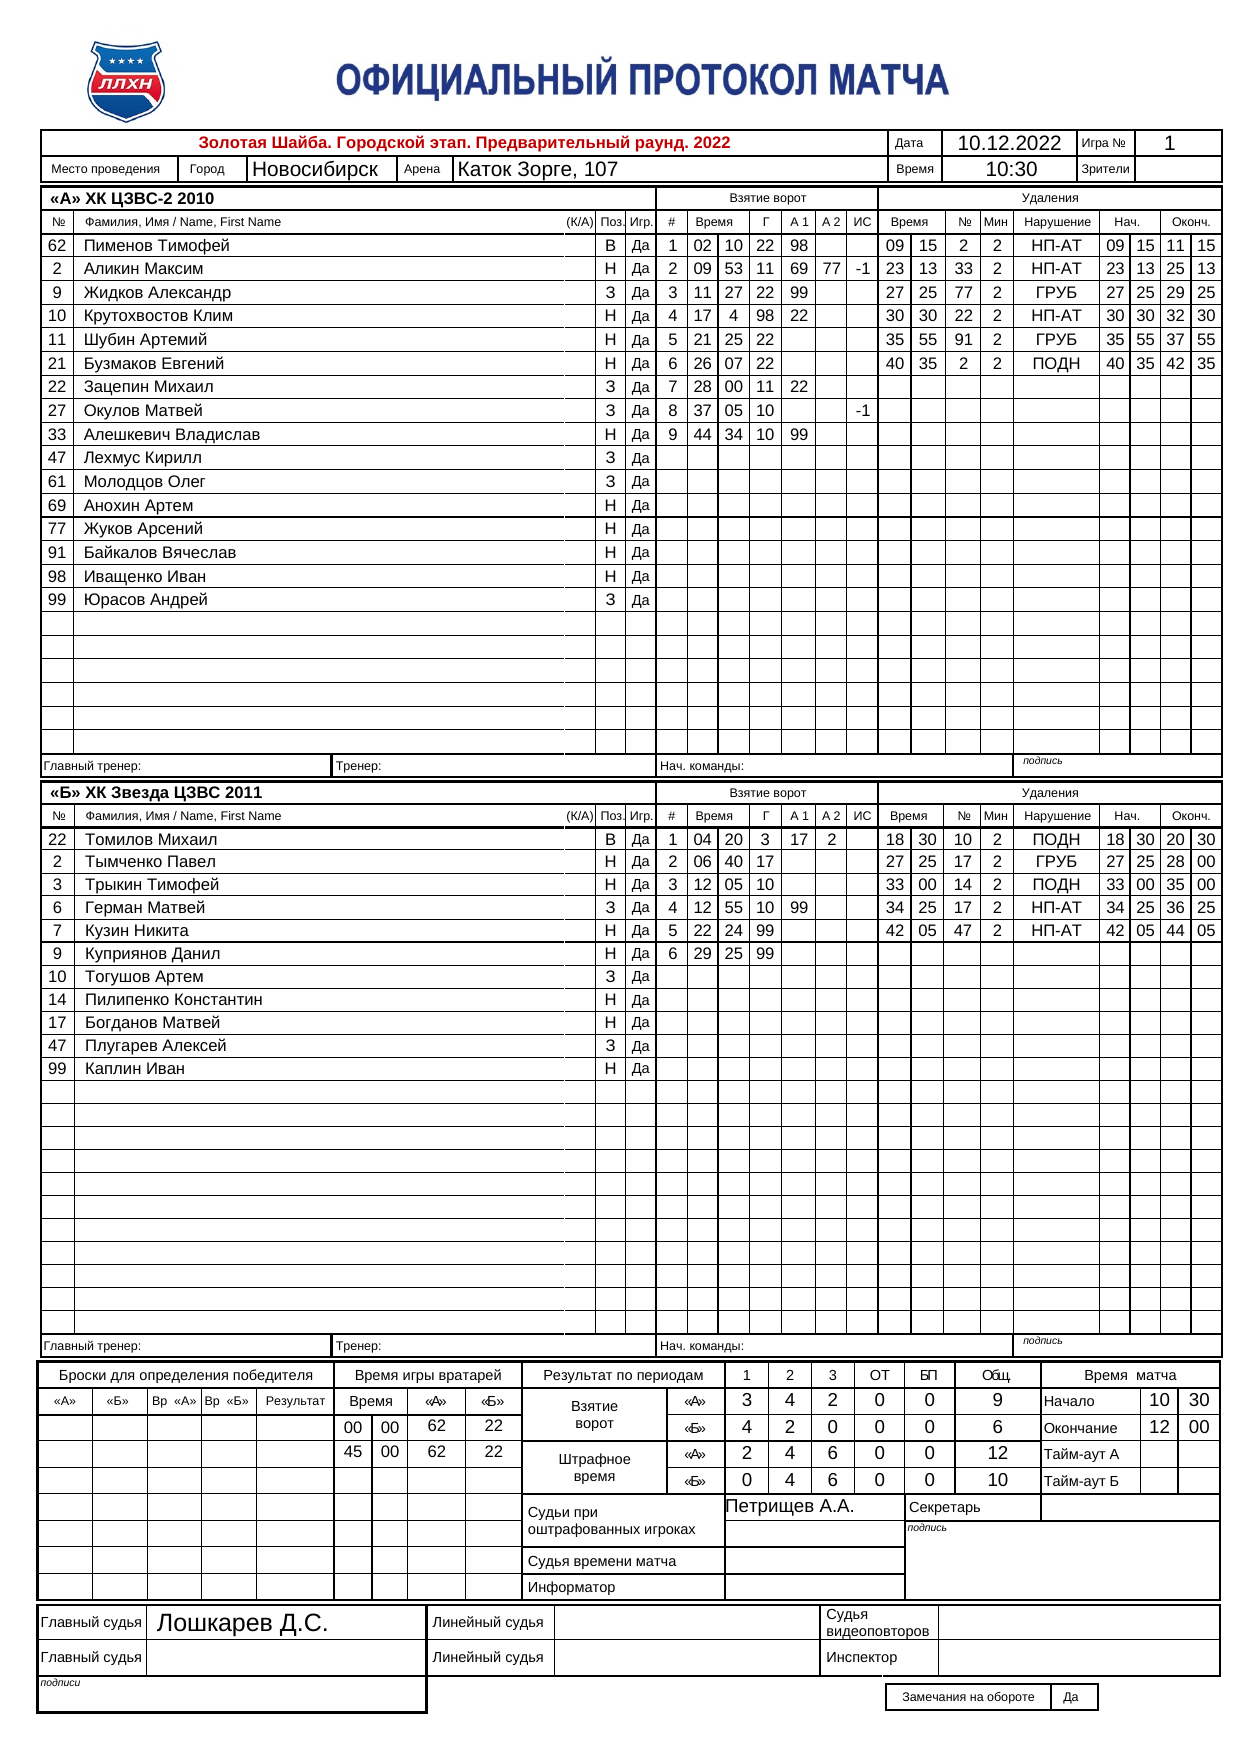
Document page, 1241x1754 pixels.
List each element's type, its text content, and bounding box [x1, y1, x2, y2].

table_cell 27 [42, 399, 73, 422]
table_cell [981, 1104, 1013, 1126]
table_cell [981, 376, 1013, 398]
table_cell [782, 518, 815, 540]
table_cell [816, 1035, 846, 1057]
table_cell [750, 683, 781, 706]
table_cell [782, 636, 815, 658]
table_cell № [946, 211, 980, 233]
table_cell Тайм-аут А [1042, 1441, 1140, 1467]
table_cell [42, 1242, 74, 1264]
table_cell [1161, 588, 1190, 611]
table_cell [816, 235, 846, 256]
table_cell [719, 1265, 749, 1287]
table_cell [912, 446, 945, 469]
table_cell [944, 1265, 980, 1287]
table_cell [688, 966, 717, 987]
table_cell [816, 659, 846, 682]
table_cell [1161, 683, 1190, 706]
table_cell [1192, 541, 1221, 564]
table_cell [1161, 399, 1190, 422]
table_cell Томилов Михаил [75, 829, 564, 849]
table_cell [1192, 518, 1221, 540]
table_cell [148, 1574, 201, 1599]
table_cell [1014, 399, 1099, 422]
table_cell [596, 1219, 625, 1241]
table_cell [944, 1058, 980, 1079]
table_cell 25 [1131, 896, 1160, 918]
table_cell [782, 850, 815, 872]
table_cell [912, 989, 943, 1011]
table_cell Кузин Никита [75, 920, 564, 941]
table_cell [816, 328, 846, 351]
table_cell Да [626, 446, 655, 469]
table_cell 4 [769, 1468, 811, 1493]
table_header Да [1052, 1685, 1097, 1709]
table_cell [816, 1219, 846, 1241]
table_cell [782, 1242, 815, 1264]
table_cell [1131, 494, 1160, 516]
table_cell 12 [688, 874, 717, 895]
table_cell [565, 588, 595, 611]
table_cell [657, 1035, 687, 1057]
table_cell 0 [905, 1442, 954, 1467]
table_cell [42, 1104, 74, 1126]
table_cell [42, 1127, 74, 1149]
table_cell [847, 565, 877, 587]
table_cell [688, 518, 717, 540]
table_cell [335, 1574, 371, 1599]
table_cell [816, 376, 846, 398]
table_cell [1100, 423, 1129, 445]
table_cell [657, 1196, 687, 1218]
table_cell «А» [39, 1389, 92, 1413]
table_cell [1131, 1265, 1160, 1287]
table_cell 61 [42, 470, 73, 493]
table_cell Каплин Иван [75, 1058, 564, 1079]
table_cell Да [626, 494, 655, 516]
table_cell Жидков Александр [74, 281, 564, 303]
table_cell [626, 707, 655, 729]
table_cell [879, 518, 910, 540]
table_cell 0 [905, 1468, 954, 1493]
table_cell [912, 1081, 943, 1103]
table_cell [657, 1012, 687, 1033]
table_header Общ. [956, 1363, 1040, 1387]
table_cell Тренер: [333, 755, 655, 776]
table_cell Байкалов Вячеслав [74, 541, 564, 564]
table_cell [847, 612, 877, 634]
table_cell 91 [42, 541, 73, 564]
table_cell 0 [905, 1415, 954, 1440]
table_cell 35 [879, 328, 910, 351]
table_cell [1192, 707, 1221, 729]
table_cell Лехмус Кирилл [74, 446, 564, 469]
table_cell [1131, 399, 1160, 422]
table_cell [816, 1265, 846, 1287]
table_cell 98 [782, 235, 815, 256]
table_cell [1131, 1219, 1160, 1241]
table_cell [1100, 730, 1129, 753]
table_cell [816, 423, 846, 445]
table_header Удаления [879, 783, 1221, 803]
table_cell Нач. команды: [657, 755, 1012, 776]
table_cell [1161, 541, 1190, 564]
table_cell 99 [782, 896, 815, 918]
table_cell [816, 707, 846, 729]
table_cell [879, 943, 910, 964]
table_cell 05 [719, 399, 749, 422]
table_cell [879, 989, 910, 1011]
table_cell 27 [879, 281, 910, 303]
table_cell [719, 989, 749, 1011]
table_cell [565, 850, 595, 872]
table_cell 20 [1161, 829, 1190, 849]
table_cell [1192, 1311, 1221, 1333]
table_cell [42, 707, 73, 729]
table_cell [657, 636, 687, 658]
table_cell [946, 423, 980, 445]
table_cell Да [626, 829, 655, 849]
table_cell 13 [912, 257, 945, 280]
table_cell [1161, 494, 1190, 516]
table_cell [1014, 612, 1099, 634]
table_cell Информатор [523, 1575, 724, 1599]
table_cell [879, 1196, 910, 1218]
table_cell [726, 1521, 904, 1546]
table_cell [39, 1521, 92, 1546]
table_cell 0 [855, 1415, 904, 1440]
table_cell [912, 1219, 943, 1241]
table_cell 40 [1100, 352, 1129, 374]
table_cell [596, 683, 625, 706]
table_cell 6 [657, 943, 687, 964]
table_cell [912, 399, 945, 422]
table_cell подпись [1014, 755, 1221, 776]
table_cell [1100, 470, 1129, 493]
table_cell [782, 494, 815, 516]
table_cell [1014, 1288, 1099, 1310]
table_cell [750, 612, 781, 634]
table_cell [944, 1196, 980, 1218]
table_cell [1161, 1035, 1190, 1057]
table_cell 12 [688, 896, 717, 918]
table_cell [912, 1196, 943, 1218]
table_cell [946, 376, 980, 398]
table_cell [847, 829, 877, 849]
table_cell [946, 612, 980, 634]
table_cell [847, 850, 877, 872]
table_cell 29 [688, 943, 717, 964]
table_cell [719, 966, 749, 987]
table_cell [1014, 1104, 1099, 1126]
table_cell [596, 659, 625, 682]
table_cell [879, 730, 910, 753]
table_cell [847, 376, 877, 398]
table_cell [782, 1104, 815, 1126]
table_cell [565, 1311, 595, 1333]
table_cell [879, 1150, 910, 1172]
table_cell [981, 943, 1013, 964]
table_cell [879, 966, 910, 987]
table_cell ИС [847, 211, 877, 233]
table_cell [816, 518, 846, 540]
table_cell [202, 1416, 256, 1440]
table_cell [1100, 989, 1129, 1011]
table_cell 9 [42, 281, 73, 303]
table_cell [626, 1242, 655, 1264]
table_cell «А» [668, 1442, 724, 1467]
table_cell [42, 659, 73, 682]
table_cell 5 [657, 328, 687, 351]
table_cell [1100, 1288, 1129, 1310]
table_cell Да [626, 399, 655, 422]
table_cell [1100, 1127, 1129, 1149]
table_cell [847, 1081, 877, 1103]
table_cell [782, 707, 815, 729]
table_cell -1 [847, 257, 877, 280]
table_cell [816, 1127, 846, 1149]
table_cell 23 [1100, 257, 1129, 280]
table_cell [981, 966, 1013, 987]
table_cell 30 [1131, 305, 1160, 327]
table_cell [944, 1127, 980, 1149]
table_cell [657, 565, 687, 587]
table_cell [981, 588, 1013, 611]
table_cell [466, 1521, 521, 1546]
table_cell 0 [855, 1468, 904, 1493]
table_cell 05 [1192, 920, 1221, 941]
table_cell 33 [946, 257, 980, 280]
table_cell [1161, 446, 1190, 469]
table_cell 2 [812, 1389, 854, 1413]
table_cell [750, 1081, 781, 1103]
table_cell [42, 1150, 74, 1172]
table_cell 7 [657, 376, 687, 398]
table_cell [750, 518, 781, 540]
table_cell [1192, 376, 1221, 398]
table_cell [816, 1104, 846, 1126]
table_cell [565, 518, 595, 540]
table_cell Да [626, 943, 655, 964]
table_cell [782, 730, 815, 753]
table_cell [565, 281, 595, 303]
table_cell [1161, 1265, 1190, 1287]
table_cell [912, 423, 945, 445]
table_cell [1131, 636, 1160, 658]
table_cell 2 [981, 829, 1013, 849]
table_cell [912, 730, 945, 753]
table_cell 0 [726, 1468, 768, 1493]
table_cell [1192, 1288, 1221, 1310]
table_cell ГРУБ [1014, 850, 1099, 872]
table_cell [719, 1311, 749, 1333]
table_cell [1161, 1242, 1190, 1264]
table_cell [626, 1081, 655, 1103]
table_cell [39, 1416, 92, 1440]
table_cell [1014, 1196, 1099, 1218]
table_cell [816, 565, 846, 587]
table_cell [782, 399, 815, 422]
table_cell [981, 423, 1013, 445]
table_cell [257, 1416, 333, 1440]
table_cell [912, 612, 945, 634]
table_cell 1 [657, 235, 687, 256]
table_cell [555, 1606, 819, 1639]
table_cell Оконч. [1161, 805, 1221, 826]
table_cell [719, 1127, 749, 1149]
table_cell [596, 1265, 625, 1287]
table_cell 17 [944, 896, 980, 918]
table_cell 9 [657, 423, 687, 445]
table_cell [1131, 1288, 1160, 1310]
table_cell [1131, 1035, 1160, 1057]
table_cell [847, 1058, 877, 1079]
table_cell [688, 541, 717, 564]
table_cell [946, 730, 980, 753]
table_cell [1192, 1173, 1221, 1195]
table_cell [565, 874, 595, 895]
table_cell [39, 1574, 92, 1599]
table_cell 40 [879, 352, 910, 374]
table_cell Юрасов Андрей [74, 588, 564, 611]
table_cell 25 [1131, 281, 1160, 303]
table_cell 6 [812, 1442, 854, 1467]
table_cell [782, 612, 815, 634]
table_cell [657, 612, 687, 634]
table_cell [596, 1127, 625, 1149]
table_cell [816, 1058, 846, 1079]
table_cell [946, 399, 980, 422]
table_cell Да [626, 305, 655, 327]
table_cell [1179, 1468, 1219, 1493]
table_cell [981, 1058, 1013, 1079]
table_cell 55 [719, 896, 749, 918]
table_cell [1131, 518, 1160, 540]
table_cell [1192, 470, 1221, 493]
table_cell [657, 1311, 687, 1333]
table_cell -1 [847, 399, 877, 422]
table_cell 32 [1161, 305, 1190, 327]
table_cell [1161, 1081, 1190, 1103]
table_cell 62 [408, 1441, 465, 1467]
table_cell 07 [719, 352, 749, 374]
table_cell [565, 683, 595, 706]
table_cell [782, 1127, 815, 1149]
table_cell Да [626, 423, 655, 445]
table_cell Поз. [596, 211, 625, 233]
table_cell [782, 588, 815, 611]
table_cell [847, 989, 877, 1011]
table_cell 05 [719, 874, 749, 895]
table_cell 09 [688, 257, 717, 280]
table_cell [565, 1150, 595, 1172]
table_cell 35 [1161, 874, 1190, 895]
table_cell 30 [879, 305, 910, 327]
table_cell [657, 730, 687, 753]
table_cell Новосибирск [248, 157, 396, 181]
table_cell [719, 1219, 749, 1241]
table_cell [74, 659, 564, 682]
table_cell 30 [1131, 829, 1160, 849]
table_cell [1014, 659, 1099, 682]
table_cell 10 [750, 896, 781, 918]
table_cell [750, 470, 781, 493]
table_cell [847, 423, 877, 445]
table_cell [719, 470, 749, 493]
table_cell [944, 1081, 980, 1103]
table_cell [1014, 446, 1099, 469]
table_cell [879, 494, 910, 516]
table_cell З [596, 446, 625, 469]
table_cell [1014, 518, 1099, 540]
table_cell 25 [912, 281, 945, 303]
table_cell [981, 1173, 1013, 1195]
table_cell [688, 1311, 717, 1333]
table_cell А 1 [782, 805, 815, 826]
table_cell [750, 636, 781, 658]
table_cell [719, 1288, 749, 1310]
table_cell [912, 1012, 943, 1033]
table_cell [1014, 1311, 1099, 1333]
table_cell [657, 1288, 687, 1310]
table_cell [688, 730, 717, 753]
table_cell Да [626, 896, 655, 918]
table_cell Да [626, 518, 655, 540]
table_cell [75, 1150, 564, 1172]
table_cell [847, 305, 877, 327]
table_cell [596, 612, 625, 634]
table_cell Да [626, 257, 655, 280]
table_cell [1131, 707, 1160, 729]
table_cell [1100, 1058, 1129, 1079]
table_cell 9 [42, 943, 74, 964]
table_cell [946, 541, 980, 564]
table_cell [1100, 636, 1129, 658]
table_cell Тренер: [333, 1335, 655, 1356]
table_header Взятие ворот [657, 783, 877, 803]
table_cell [1014, 707, 1099, 729]
table_cell [879, 565, 910, 587]
table_cell [879, 470, 910, 493]
table_cell [1192, 1035, 1221, 1057]
table_cell 22 [750, 328, 781, 351]
table_cell [1100, 565, 1129, 587]
table_cell [688, 1196, 717, 1218]
table_cell [657, 1104, 687, 1126]
table_cell [750, 1242, 781, 1264]
table_cell 3 [657, 874, 687, 895]
table_cell [202, 1441, 256, 1467]
table_cell [565, 730, 595, 753]
table_cell 2 [946, 235, 980, 256]
table_cell [719, 1104, 749, 1126]
table_cell [750, 446, 781, 469]
table_cell [726, 1575, 904, 1599]
table_cell [1099, 1682, 1220, 1711]
table_cell [1131, 1150, 1160, 1172]
table_cell Время [879, 211, 945, 233]
table_cell Да [626, 989, 655, 1011]
table_cell 3 [657, 281, 687, 303]
table_cell [42, 612, 73, 634]
table_cell [75, 1127, 564, 1149]
table_cell Игр. [626, 805, 655, 826]
table_cell [688, 612, 717, 634]
table_cell [1161, 707, 1190, 729]
table_cell [1192, 1012, 1221, 1033]
table_cell [1192, 659, 1221, 682]
table_cell 99 [42, 1058, 74, 1079]
table_cell Да [626, 541, 655, 564]
table_cell [626, 1219, 655, 1241]
table_cell [750, 541, 781, 564]
table_cell 10 [719, 235, 749, 256]
table_cell Крутохвостов Клим [74, 305, 564, 327]
table_cell [42, 730, 73, 753]
table_cell 3 [42, 874, 74, 895]
table_cell [816, 541, 846, 564]
table_cell [657, 683, 687, 706]
table_cell 34 [879, 896, 910, 918]
table_cell Линейный судья [428, 1606, 554, 1639]
table_cell [782, 943, 815, 964]
table_cell [912, 659, 945, 682]
table_cell 4 [657, 305, 687, 327]
table_cell [981, 565, 1013, 587]
table_cell [1192, 989, 1221, 1011]
table_cell [1100, 1104, 1129, 1126]
table_cell подпись [906, 1522, 1219, 1599]
table_cell 34 [719, 423, 749, 445]
table_cell [1014, 1242, 1099, 1264]
table_cell [1131, 989, 1160, 1011]
table_cell 47 [42, 446, 73, 469]
table_cell [879, 1219, 910, 1241]
table_cell Фамилия, Имя / Name, First Name [74, 211, 565, 233]
table_cell 21 [42, 352, 73, 374]
table_cell 14 [944, 874, 980, 895]
table_cell [782, 1035, 815, 1057]
table_cell [1014, 966, 1099, 987]
table_cell 6 [812, 1468, 854, 1493]
table_cell Да [626, 920, 655, 941]
table_cell Нач. [1100, 211, 1160, 233]
table_cell ПОДН [1014, 829, 1099, 849]
table_cell 22 [750, 235, 781, 256]
table_cell [879, 1035, 910, 1057]
table_cell 28 [1161, 850, 1190, 872]
table_cell [1161, 1173, 1190, 1195]
table_cell [1131, 376, 1160, 398]
table_cell [750, 494, 781, 516]
table_cell 12 [956, 1442, 1040, 1467]
table_cell Г [750, 211, 781, 233]
table_cell [626, 659, 655, 682]
table_header БП [905, 1363, 954, 1387]
table_cell [912, 494, 945, 516]
table_cell [626, 1104, 655, 1126]
table_cell [912, 376, 945, 398]
table_cell 2 [981, 850, 1013, 872]
table_cell 3 [750, 829, 781, 849]
table_cell [373, 1468, 407, 1493]
table_cell [408, 1574, 465, 1599]
table_cell [1131, 943, 1160, 964]
table_header Золотая Шайба. Городской этап. Предварительный раунд. 2022 [42, 131, 887, 155]
table_cell Главный судья [39, 1606, 146, 1639]
table_cell 10 [750, 399, 781, 422]
table_cell Время [889, 157, 941, 181]
table_cell Да [626, 352, 655, 374]
table_cell [75, 1288, 564, 1310]
table_cell 30 [1179, 1389, 1219, 1413]
table_cell [657, 588, 687, 611]
table_cell [912, 1288, 943, 1310]
table_cell Да [626, 470, 655, 493]
table_cell НП-АТ [1014, 305, 1099, 327]
table_cell [816, 352, 846, 374]
table_header 1 [726, 1363, 768, 1387]
table_cell [816, 966, 846, 987]
table_cell Иващенко Иван [74, 565, 564, 587]
table_cell [1131, 659, 1160, 682]
table_cell [1100, 966, 1129, 987]
table_cell ГРУБ [1014, 281, 1099, 303]
table_cell 30 [1192, 305, 1221, 327]
table_cell Штрафное время [523, 1442, 666, 1493]
table_cell 28 [688, 376, 717, 398]
table_cell [1179, 1441, 1219, 1467]
table_cell [1192, 446, 1221, 469]
table_cell 06 [688, 850, 717, 872]
table_cell [847, 1035, 877, 1057]
table_cell 6 [657, 352, 687, 374]
table_cell [879, 1311, 910, 1333]
table_cell [981, 1035, 1013, 1057]
table_cell [1131, 1242, 1160, 1264]
table_cell [565, 659, 595, 682]
table_cell 04 [688, 829, 717, 849]
table_cell 25 [912, 896, 943, 918]
table_cell 2 [981, 896, 1013, 918]
table_cell [565, 1104, 595, 1126]
table_cell [912, 541, 945, 564]
table_cell 6 [42, 896, 74, 918]
table_cell 2 [981, 352, 1013, 374]
table_cell [944, 1104, 980, 1126]
table_cell [1192, 1058, 1221, 1079]
table_cell [688, 707, 717, 729]
table_cell [981, 612, 1013, 634]
table_cell 02 [688, 235, 717, 256]
table_cell [879, 707, 910, 729]
table_cell [816, 470, 846, 493]
table_cell 42 [1161, 352, 1190, 374]
table_cell [847, 920, 877, 941]
table_cell [1131, 683, 1160, 706]
table_cell Нач. команды: [657, 1335, 1012, 1356]
table_cell [565, 470, 595, 493]
table_cell [1100, 376, 1129, 398]
table_cell Арена [398, 157, 452, 181]
table_cell [657, 1173, 687, 1195]
table_cell [816, 1081, 846, 1103]
table_cell 6 [956, 1415, 1040, 1440]
table_cell [1192, 1219, 1221, 1241]
table_cell [782, 659, 815, 682]
table_cell [565, 235, 595, 256]
table_cell [1131, 1012, 1160, 1033]
table_cell [816, 612, 846, 634]
table_cell 99 [782, 423, 815, 445]
table_cell [75, 1196, 564, 1218]
table_cell [688, 1035, 717, 1057]
table_cell [782, 1173, 815, 1195]
picture [5, 28, 1179, 129]
table_cell [912, 1058, 943, 1079]
table_cell Город [179, 157, 246, 181]
table_cell [912, 588, 945, 611]
table_cell [565, 1035, 595, 1057]
table_cell [912, 966, 943, 987]
table_cell [1131, 446, 1160, 469]
table_cell [335, 1494, 371, 1520]
table_cell [750, 1288, 781, 1310]
table_cell [750, 1219, 781, 1241]
table_cell 20 [719, 829, 749, 849]
table_cell [688, 470, 717, 493]
table_cell Н [596, 1058, 625, 1079]
table_cell [816, 1311, 846, 1333]
table_cell ПОДН [1014, 874, 1099, 895]
table_cell [1100, 1081, 1129, 1103]
table_cell [626, 1196, 655, 1218]
table_cell 18 [1100, 829, 1129, 849]
table_cell [946, 683, 980, 706]
table_cell [93, 1574, 147, 1599]
table_cell [626, 730, 655, 753]
table_cell [1014, 1127, 1099, 1149]
table_cell 00 [1131, 874, 1160, 895]
table_cell [847, 943, 877, 964]
table_cell 33 [879, 874, 910, 895]
table_cell [847, 659, 877, 682]
table_cell 2 [981, 281, 1013, 303]
table_cell [1100, 1219, 1129, 1241]
table_cell 17 [944, 850, 980, 872]
table_cell [1161, 1311, 1190, 1333]
table_cell [847, 1173, 877, 1195]
table_cell [466, 1468, 521, 1493]
table_cell [148, 1468, 201, 1493]
table_cell # [657, 211, 687, 233]
table_cell [688, 1173, 717, 1195]
table_cell З [596, 376, 625, 398]
table_cell 25 [1161, 257, 1190, 280]
table_cell 25 [912, 850, 943, 872]
table_cell [981, 1311, 1013, 1333]
table_cell 55 [912, 328, 945, 351]
table_cell [1131, 1104, 1160, 1126]
table_cell [74, 683, 564, 706]
table_cell [782, 1150, 815, 1172]
table_cell З [596, 281, 625, 303]
table_cell [750, 1311, 781, 1333]
table_cell «Б» [93, 1389, 147, 1413]
table_cell [596, 1081, 625, 1103]
table_cell [688, 683, 717, 706]
table_cell [912, 518, 945, 540]
table_cell [688, 1058, 717, 1079]
table_cell [1014, 494, 1099, 516]
table_cell «А» [408, 1389, 465, 1413]
table_cell [565, 352, 595, 374]
table_cell [657, 1150, 687, 1172]
table_cell [1131, 966, 1160, 987]
table_cell [626, 683, 655, 706]
table_cell В [596, 829, 625, 849]
table_cell [1100, 446, 1129, 469]
table_cell [912, 565, 945, 587]
table_cell [939, 1640, 1219, 1675]
table_cell 2 [981, 257, 1013, 280]
table_cell [565, 1265, 595, 1287]
table_cell Главный судья [39, 1640, 146, 1675]
table_cell [1192, 494, 1221, 516]
table_cell [565, 1058, 595, 1079]
table_cell 35 [912, 352, 945, 374]
table_cell [1141, 1468, 1177, 1493]
table_cell [750, 1058, 781, 1079]
table_cell [42, 636, 73, 658]
table_cell 17 [782, 829, 815, 849]
table_cell 11 [688, 281, 717, 303]
table_cell НП-АТ [1014, 235, 1099, 256]
table_cell 27 [1100, 850, 1129, 872]
table_cell [1192, 1127, 1221, 1149]
table_cell [847, 541, 877, 564]
table_cell [1161, 989, 1190, 1011]
table_cell 27 [719, 281, 749, 303]
table_cell [981, 399, 1013, 422]
table_cell [1100, 399, 1129, 422]
table_cell [93, 1494, 147, 1520]
table_cell 27 [1100, 281, 1129, 303]
table_cell [74, 612, 564, 634]
table_cell [657, 494, 687, 516]
table_cell Фамилия, Имя / Name, First Name [75, 805, 565, 826]
table_cell [688, 565, 717, 587]
table_cell [596, 1104, 625, 1126]
table_cell [847, 470, 877, 493]
table_cell [408, 1494, 465, 1520]
table_cell [750, 1127, 781, 1149]
table_cell [847, 1311, 877, 1333]
table_cell [596, 730, 625, 753]
table_cell [719, 707, 749, 729]
table_cell [879, 1012, 910, 1033]
table_cell [782, 541, 815, 564]
table_cell 25 [719, 943, 749, 964]
table_cell Да [626, 235, 655, 256]
table_cell [1192, 1242, 1221, 1264]
table_cell 44 [1161, 920, 1190, 941]
table_cell [688, 1265, 717, 1287]
table_cell [565, 920, 595, 941]
table_cell [981, 494, 1013, 516]
table_cell 3 [726, 1389, 768, 1413]
table_cell 17 [688, 305, 717, 327]
table_cell 2 [981, 874, 1013, 895]
table_cell Место проведения [42, 157, 177, 181]
table_cell [782, 1196, 815, 1218]
table_cell [847, 1219, 877, 1241]
table_cell [981, 518, 1013, 540]
table_cell [816, 943, 846, 964]
table_cell [981, 730, 1013, 753]
table_cell [1131, 1196, 1160, 1218]
table_cell [816, 588, 846, 611]
table_cell 77 [42, 518, 73, 540]
table_cell [847, 494, 877, 516]
table_cell 00 [1192, 850, 1221, 872]
table_cell 40 [719, 850, 749, 872]
table_cell [408, 1547, 465, 1573]
table_cell [1100, 1035, 1129, 1057]
table_cell Окончание [1042, 1415, 1140, 1440]
table_cell [373, 1574, 407, 1599]
table_cell [688, 1104, 717, 1126]
table_cell [1014, 1173, 1099, 1195]
table_cell [1161, 1219, 1190, 1241]
table_cell [1100, 1242, 1129, 1264]
table_cell [1014, 989, 1099, 1011]
table_cell (К/А) [565, 805, 595, 826]
table_cell [883, 1677, 1220, 1681]
table_cell Нарушение [1014, 211, 1099, 233]
table_cell Мин [981, 805, 1013, 826]
table_cell 37 [688, 399, 717, 422]
table_cell [1161, 565, 1190, 587]
table_cell Да [626, 850, 655, 872]
table_cell З [596, 1035, 625, 1057]
table_cell [1161, 966, 1190, 987]
table_cell [816, 1150, 846, 1172]
table_cell [1131, 565, 1160, 587]
table_cell [1131, 470, 1160, 493]
table_cell 2 [42, 257, 73, 280]
table_cell [816, 850, 846, 872]
table_cell [1192, 730, 1221, 753]
table_cell [657, 1127, 687, 1149]
table_cell [719, 1242, 749, 1264]
table_cell [1014, 1219, 1099, 1241]
table_cell [1014, 730, 1099, 753]
table_cell [1100, 494, 1129, 516]
table_cell Взятие ворот [523, 1389, 666, 1440]
table_cell [944, 1288, 980, 1310]
table_cell [1131, 1081, 1160, 1103]
table_cell [1100, 1012, 1129, 1033]
table_cell [847, 966, 877, 987]
table_cell [688, 1219, 717, 1241]
table_cell 42 [879, 920, 910, 941]
table_cell [202, 1521, 256, 1546]
table_cell [879, 1104, 910, 1126]
table_cell [1100, 588, 1129, 611]
table_cell [944, 1242, 980, 1264]
table_cell А 1 [782, 211, 815, 233]
table_cell № [42, 805, 74, 826]
table_header Взятие ворот [657, 188, 877, 209]
table_cell [1161, 470, 1190, 493]
table_cell Тогушов Артем [75, 966, 564, 987]
table_cell [1014, 376, 1099, 398]
table_cell 55 [1131, 328, 1160, 351]
table_cell [719, 1173, 749, 1195]
table_cell [42, 1265, 74, 1287]
table_cell [148, 1521, 201, 1546]
table_cell [565, 376, 595, 398]
table_cell НП-АТ [1014, 257, 1099, 280]
table_header Время игры вратарей [335, 1363, 521, 1387]
table_cell [596, 1173, 625, 1195]
table_header Броски для определения победителя [39, 1363, 333, 1387]
table_cell [1042, 1495, 1219, 1520]
table_cell [1100, 1196, 1129, 1218]
table_cell Шубин Артемий [74, 328, 564, 351]
table_cell 33 [42, 423, 73, 445]
table_cell [565, 943, 595, 964]
table_cell № [42, 211, 73, 233]
table_cell [1100, 612, 1129, 634]
table_cell 24 [719, 920, 749, 941]
table_cell 10 [750, 423, 781, 445]
table_cell 21 [688, 328, 717, 351]
table_cell [750, 1196, 781, 1218]
table_cell [1014, 588, 1099, 611]
table_cell [565, 966, 595, 987]
table_header «Б» ХК Звезда ЦЗВС 2011 [42, 783, 655, 803]
table_cell [1161, 1196, 1190, 1218]
table_cell Богданов Матвей [75, 1012, 564, 1033]
table_cell З [596, 896, 625, 918]
table_cell [147, 1640, 425, 1675]
table_cell [946, 659, 980, 682]
table_cell 22 [946, 305, 980, 327]
table_cell 0 [855, 1389, 904, 1413]
table_cell Линейный судья [428, 1640, 554, 1675]
table_cell (К/А) [565, 211, 595, 233]
table_cell Каток Зорге, 107 [454, 157, 887, 181]
table_cell Судья видеоповторов [821, 1606, 938, 1639]
table_cell [1161, 730, 1190, 753]
table_header 3 [812, 1363, 854, 1387]
table_cell [93, 1416, 147, 1440]
table_cell 53 [719, 257, 749, 280]
table_cell [257, 1494, 333, 1520]
table_cell [847, 352, 877, 374]
table_cell Да [626, 565, 655, 587]
table_cell [565, 541, 595, 564]
table_cell Аликин Максим [74, 257, 564, 280]
table_cell 30 [912, 829, 943, 849]
table_cell 13 [1192, 257, 1221, 280]
table_cell «А» [668, 1389, 724, 1413]
table_cell 25 [1192, 896, 1221, 918]
table_cell [1161, 376, 1190, 398]
table_cell Трыкин Тимофей [75, 874, 564, 895]
table_cell [1014, 1150, 1099, 1172]
table_cell В [596, 235, 625, 256]
table_cell 17 [750, 850, 781, 872]
table_cell 2 [981, 235, 1013, 256]
table_cell [816, 920, 846, 941]
table_cell [596, 1150, 625, 1172]
table_cell Петрищев А.А. [726, 1495, 904, 1520]
table_cell 10 [42, 305, 73, 327]
table_cell [847, 707, 877, 729]
table_cell [42, 1081, 74, 1103]
table_cell 91 [946, 328, 980, 351]
table_cell [148, 1547, 201, 1573]
table_cell 35 [1131, 352, 1160, 374]
table_cell 0 [855, 1442, 904, 1467]
table_cell [75, 1081, 564, 1103]
table_cell 17 [42, 1012, 74, 1033]
table_cell [408, 1468, 465, 1493]
table_cell [847, 1242, 877, 1264]
table_cell [39, 1468, 92, 1493]
table_cell [657, 659, 687, 682]
table_cell [782, 352, 815, 374]
table_cell 15 [1131, 235, 1160, 256]
table_cell 15 [912, 235, 945, 256]
table_cell [1014, 943, 1099, 964]
table_cell [565, 1288, 595, 1310]
table_cell Да [626, 966, 655, 987]
table_cell [688, 1012, 717, 1033]
table_cell Главный тренер: [42, 1335, 330, 1356]
table_cell Да [626, 1035, 655, 1057]
table_cell 35 [1100, 328, 1129, 351]
table_cell [335, 1521, 371, 1546]
table_cell [1192, 1196, 1221, 1218]
table_cell Нач. [1100, 805, 1160, 826]
table_cell 25 [1131, 850, 1160, 872]
table_cell [1100, 1150, 1129, 1172]
table_cell [847, 636, 877, 658]
table_cell [981, 1242, 1013, 1264]
table_cell 10 [42, 966, 74, 987]
table_cell 4 [726, 1415, 768, 1440]
table_cell [981, 636, 1013, 658]
table_cell [1192, 423, 1221, 445]
table_cell 05 [1131, 920, 1160, 941]
table_header Время матча [1042, 1363, 1219, 1387]
table_cell [657, 541, 687, 564]
table_cell 22 [782, 305, 815, 327]
table_cell [847, 281, 877, 303]
table_cell 2 [769, 1415, 811, 1440]
table_cell [257, 1547, 333, 1573]
table_cell 2 [981, 328, 1013, 351]
table_cell [944, 1219, 980, 1241]
table_cell [782, 1288, 815, 1310]
table_cell [626, 1173, 655, 1195]
table_cell 2 [657, 257, 687, 280]
table_cell [466, 1494, 521, 1520]
table_cell [565, 399, 595, 422]
table_cell [42, 683, 73, 706]
table_cell 62 [408, 1416, 465, 1440]
table_cell НП-АТ [1014, 920, 1099, 941]
table_cell [944, 1035, 980, 1057]
table_header Дата [889, 131, 941, 155]
table_cell 8 [657, 399, 687, 422]
table_cell [879, 1173, 910, 1195]
table_cell [847, 1104, 877, 1126]
table_cell [565, 565, 595, 587]
table_cell [981, 1081, 1013, 1103]
table_cell # [657, 805, 687, 826]
table_cell [565, 1012, 595, 1033]
table_cell 11 [750, 376, 781, 398]
table_cell [565, 1219, 595, 1241]
table_cell 2 [981, 920, 1013, 941]
table_header 10.12.2022 [943, 131, 1076, 155]
table_cell [847, 328, 877, 351]
table_cell 05 [912, 920, 943, 941]
table_cell Н [596, 328, 625, 351]
table_cell [1014, 565, 1099, 587]
table_cell [148, 1416, 201, 1440]
table_cell [1141, 1441, 1177, 1467]
table_cell 99 [42, 588, 73, 611]
table_cell [981, 659, 1013, 682]
table_cell Поз. [596, 805, 625, 826]
table_cell [750, 989, 781, 1011]
table_cell 2 [42, 850, 74, 872]
table_cell 11 [750, 257, 781, 280]
table_cell [946, 518, 980, 540]
table_cell 2 [816, 829, 846, 849]
table_cell 36 [1161, 896, 1190, 918]
table_cell [912, 636, 945, 658]
table_cell [688, 1288, 717, 1310]
table_cell [257, 1441, 333, 1467]
table_cell [847, 683, 877, 706]
table_cell Герман Матвей [75, 896, 564, 918]
table_cell [981, 989, 1013, 1011]
table_cell [428, 1677, 882, 1711]
table_cell 62 [42, 235, 73, 256]
table_cell А 2 [816, 211, 846, 233]
table_cell Главный тренер: [42, 755, 330, 776]
table_cell [1100, 1311, 1129, 1333]
table_cell 10 [956, 1468, 1040, 1493]
table_cell [912, 1173, 943, 1195]
table_cell [981, 1196, 1013, 1218]
table_cell [1100, 683, 1129, 706]
table_cell 69 [42, 494, 73, 516]
table_cell Результат [257, 1389, 333, 1413]
table_cell [847, 1196, 877, 1218]
table_cell Зацепин Михаил [74, 376, 564, 398]
table_cell 69 [782, 257, 815, 280]
table_cell 33 [1100, 874, 1129, 895]
table_cell [1014, 636, 1099, 658]
table_cell 1 [657, 829, 687, 849]
table_cell Н [596, 352, 625, 374]
table_cell 22 [782, 376, 815, 398]
table_cell [847, 1012, 877, 1033]
table_cell [657, 989, 687, 1011]
table_cell [1161, 1058, 1190, 1079]
table_cell [944, 943, 980, 964]
table_cell НП-АТ [1014, 896, 1099, 918]
table_cell [719, 683, 749, 706]
table_cell [750, 588, 781, 611]
table_cell [782, 470, 815, 493]
table_cell 00 [1179, 1415, 1219, 1440]
table_cell [939, 1606, 1219, 1639]
table_cell Молодцов Олег [74, 470, 564, 493]
table_cell [1161, 1012, 1190, 1033]
table_cell [816, 1242, 846, 1264]
table_cell [657, 1081, 687, 1103]
table_cell [750, 565, 781, 587]
table_header 2 [769, 1363, 811, 1387]
table_cell 30 [912, 305, 945, 327]
table_cell [750, 1012, 781, 1033]
table_cell [816, 989, 846, 1011]
table_cell [912, 1311, 943, 1333]
table_cell 30 [1100, 305, 1129, 327]
table_cell [912, 683, 945, 706]
table_cell 22 [750, 281, 781, 303]
table_cell [565, 1127, 595, 1149]
table_cell 2 [981, 305, 1013, 327]
table_cell [42, 1311, 74, 1333]
table_cell [1014, 470, 1099, 493]
table_cell [1014, 1035, 1099, 1057]
table_cell [750, 1173, 781, 1195]
table_cell [912, 1265, 943, 1287]
table_cell [335, 1468, 371, 1493]
table_cell 22 [750, 352, 781, 374]
table_cell [93, 1547, 147, 1573]
table_cell [42, 1173, 74, 1195]
table_cell 11 [42, 328, 73, 351]
table_cell [202, 1574, 256, 1599]
table_cell [1014, 683, 1099, 706]
table_cell [847, 874, 877, 895]
table_cell [565, 328, 595, 351]
table_cell [782, 1265, 815, 1287]
table_cell 18 [879, 829, 910, 849]
table_cell [1100, 943, 1129, 964]
table_cell [944, 966, 980, 987]
table_cell [1014, 1265, 1099, 1287]
table_cell [879, 1081, 910, 1103]
table_cell 22 [466, 1416, 521, 1440]
table_cell Н [596, 541, 625, 564]
table_cell [42, 1196, 74, 1218]
table_cell [912, 1104, 943, 1126]
table_cell [944, 1150, 980, 1172]
table_cell [1192, 1150, 1221, 1172]
table_cell [719, 1081, 749, 1103]
table_cell 00 [373, 1416, 407, 1440]
table_cell [847, 235, 877, 256]
table_cell [688, 989, 717, 1011]
table_cell [596, 1196, 625, 1218]
table_cell 22 [466, 1441, 521, 1467]
table_cell [879, 399, 910, 422]
table_cell [626, 636, 655, 658]
table_cell [373, 1521, 407, 1546]
table_cell 25 [1192, 281, 1221, 303]
table_cell [1161, 636, 1190, 658]
table_cell [782, 1012, 815, 1033]
table_cell Игр. [626, 211, 655, 233]
table_cell Да [626, 328, 655, 351]
table_cell Тайм-аут Б [1042, 1468, 1140, 1493]
table_cell [879, 376, 910, 398]
table_cell [879, 1058, 910, 1079]
table_cell [565, 1196, 595, 1218]
table_cell [719, 446, 749, 469]
table_cell [816, 494, 846, 516]
table_cell [719, 518, 749, 540]
table_cell [39, 1441, 92, 1467]
table_cell 00 [912, 874, 943, 895]
table_cell 37 [1161, 328, 1190, 351]
table_cell 99 [750, 943, 781, 964]
table_cell [626, 1311, 655, 1333]
table_cell [688, 494, 717, 516]
table_cell [688, 1242, 717, 1264]
table_cell [565, 829, 595, 849]
table_cell Н [596, 423, 625, 445]
table_cell 2 [657, 850, 687, 872]
table_cell Секретарь [906, 1495, 1040, 1520]
table_cell [879, 636, 910, 658]
table_cell Жуков Арсений [74, 518, 564, 540]
table_cell Нарушение [1014, 805, 1099, 826]
table_cell [657, 1265, 687, 1287]
table_cell [750, 966, 781, 987]
table_cell [373, 1547, 407, 1573]
table_cell [1131, 612, 1160, 634]
table_cell [782, 966, 815, 987]
table_cell [1192, 636, 1221, 658]
table_cell [555, 1640, 819, 1675]
table_cell [816, 730, 846, 753]
table_cell [782, 446, 815, 469]
table_cell 42 [1100, 920, 1129, 941]
table_cell [39, 1547, 92, 1573]
table_cell ИС [847, 805, 877, 826]
table_cell [816, 683, 846, 706]
table_cell [75, 1173, 564, 1195]
table_cell [1100, 518, 1129, 540]
table_cell [565, 257, 595, 280]
table_cell [782, 1219, 815, 1241]
table_cell [847, 446, 877, 469]
table_cell [596, 636, 625, 658]
table_cell [565, 1173, 595, 1195]
table_cell [981, 1288, 1013, 1310]
table_cell 10 [750, 874, 781, 895]
table_cell 13 [1131, 257, 1160, 280]
table_cell 00 [719, 376, 749, 398]
table_cell З [596, 470, 625, 493]
table_cell 2 [726, 1442, 768, 1467]
table_cell [688, 1127, 717, 1149]
table_cell [1192, 588, 1221, 611]
table_cell [626, 1288, 655, 1310]
table_cell [847, 1265, 877, 1287]
table_cell Н [596, 494, 625, 516]
table_cell [782, 328, 815, 351]
table_cell [75, 1104, 564, 1126]
table_cell [719, 1035, 749, 1057]
table_cell 30 [1192, 829, 1221, 849]
table_cell [626, 612, 655, 634]
table_cell [565, 423, 595, 445]
table_cell 47 [42, 1035, 74, 1057]
table_cell [1192, 1104, 1221, 1126]
table_cell [981, 1265, 1013, 1287]
table_cell [75, 1219, 564, 1241]
table_cell 26 [688, 352, 717, 374]
table_cell [596, 707, 625, 729]
table_cell [879, 659, 910, 682]
table_cell [719, 541, 749, 564]
table_cell [75, 1265, 564, 1287]
table_cell ПОДН [1014, 352, 1099, 374]
table_header «А» ХК ЦЗВС-2 2010 [42, 188, 655, 209]
table_cell [74, 730, 564, 753]
table_cell Да [626, 376, 655, 398]
table_cell [847, 1288, 877, 1310]
table_cell ГРУБ [1014, 328, 1099, 351]
table_cell 9 [956, 1389, 1040, 1413]
table_cell Н [596, 257, 625, 280]
table_cell [1100, 659, 1129, 682]
table_cell [688, 1150, 717, 1172]
table_cell Да [626, 588, 655, 611]
table_cell [944, 1012, 980, 1033]
table_cell Зрители [1078, 157, 1134, 181]
table_cell [816, 874, 846, 895]
table_header Игра № [1078, 131, 1134, 155]
table_cell [879, 423, 910, 445]
table_cell 27 [879, 850, 910, 872]
table_cell [750, 1104, 781, 1126]
table_cell 4 [769, 1389, 811, 1413]
table_cell [1014, 541, 1099, 564]
table_cell [912, 1150, 943, 1172]
table_cell 47 [944, 920, 980, 941]
table_cell [719, 588, 749, 611]
table_cell [879, 588, 910, 611]
table_cell Алешкевич Владислав [74, 423, 564, 445]
table_cell [1131, 1311, 1160, 1333]
table_cell 10 [944, 829, 980, 849]
table_cell [1131, 1058, 1160, 1079]
table_cell Время [688, 211, 749, 233]
table_cell [565, 612, 595, 634]
table_cell [1131, 730, 1160, 753]
table_cell [847, 1127, 877, 1149]
table_cell [93, 1521, 147, 1546]
table_cell 09 [1100, 235, 1129, 256]
table_cell [912, 1127, 943, 1149]
table_cell 55 [1192, 328, 1221, 351]
table_cell [946, 588, 980, 611]
table_cell «Б» [668, 1468, 724, 1493]
table_cell [42, 1288, 74, 1310]
table_cell 29 [1161, 281, 1190, 303]
table_cell Оконч. [1161, 211, 1221, 233]
table_cell [657, 1242, 687, 1264]
table_cell [981, 446, 1013, 469]
table_cell [1161, 1150, 1190, 1172]
table_cell Инспектор [821, 1640, 938, 1675]
table_cell [75, 1242, 564, 1264]
table_cell 0 [905, 1389, 954, 1413]
table_cell [981, 1150, 1013, 1172]
table_cell 77 [946, 281, 980, 303]
table_cell Пилипенко Константин [75, 989, 564, 1011]
table_cell 11 [1161, 235, 1190, 256]
table_cell [816, 281, 846, 303]
table_cell [981, 1012, 1013, 1033]
table_cell Да [626, 1058, 655, 1079]
table_cell Н [596, 943, 625, 964]
table_cell 99 [782, 281, 815, 303]
table_cell [408, 1521, 465, 1546]
table_cell [657, 966, 687, 987]
table_cell 00 [1192, 874, 1221, 895]
table_cell «Б» [668, 1415, 724, 1440]
table_cell Н [596, 305, 625, 327]
table_cell [944, 989, 980, 1011]
table_cell [1161, 1288, 1190, 1310]
table_cell [981, 1219, 1013, 1241]
table_cell [879, 1265, 910, 1287]
table_cell [782, 565, 815, 587]
table_cell [1161, 1127, 1190, 1149]
table_cell [596, 1242, 625, 1264]
table_cell 22 [42, 376, 73, 398]
table_cell Да [626, 281, 655, 303]
table_cell З [596, 966, 625, 987]
table_cell 98 [42, 565, 73, 587]
table_cell 0 [812, 1415, 854, 1440]
table_cell [750, 659, 781, 682]
table_cell [782, 874, 815, 895]
table_cell Пименов Тимофей [74, 235, 564, 256]
table_cell [626, 1150, 655, 1172]
table_cell [1100, 1173, 1129, 1195]
table_cell [750, 1150, 781, 1172]
table_cell 34 [1100, 896, 1129, 918]
table_cell [1192, 683, 1221, 706]
table_cell [565, 1242, 595, 1264]
table_cell [750, 1265, 781, 1287]
table_cell [847, 588, 877, 611]
table_cell Куприянов Данил [75, 943, 564, 964]
table_cell [688, 659, 717, 682]
table_cell Мин [981, 211, 1013, 233]
table_cell [93, 1468, 147, 1493]
table_cell [944, 1311, 980, 1333]
table_cell [847, 518, 877, 540]
table_cell [1161, 1104, 1190, 1126]
table_cell [565, 707, 595, 729]
table_cell 4 [769, 1442, 811, 1467]
table_cell [719, 1196, 749, 1218]
table_cell [726, 1548, 904, 1573]
table_cell Да [626, 1012, 655, 1033]
table_cell [39, 1494, 92, 1520]
table_cell З [596, 588, 625, 611]
table_cell [946, 565, 980, 587]
table_cell [816, 636, 846, 658]
table_cell [202, 1468, 256, 1493]
table_cell [782, 1058, 815, 1079]
table_cell [816, 399, 846, 422]
table_cell [657, 518, 687, 540]
table_cell 23 [879, 257, 910, 280]
table_cell Н [596, 989, 625, 1011]
table_cell Н [596, 1012, 625, 1033]
table_cell [981, 470, 1013, 493]
table_cell [1161, 518, 1190, 540]
table_cell [912, 470, 945, 493]
table_cell Н [596, 850, 625, 872]
table_cell 45 [335, 1441, 371, 1467]
table_cell [719, 636, 749, 658]
table_cell [750, 707, 781, 729]
table_cell [879, 1127, 910, 1149]
table_cell [466, 1574, 521, 1599]
table_cell [782, 989, 815, 1011]
table_cell 10 [1141, 1389, 1177, 1413]
table_cell [1192, 399, 1221, 422]
table_cell [74, 707, 564, 729]
table_cell [719, 565, 749, 587]
table_cell Плугарев Алексей [75, 1035, 564, 1057]
table_cell [202, 1547, 256, 1573]
table_cell подпись [1014, 1335, 1221, 1356]
table_cell [257, 1468, 333, 1493]
table_cell [750, 1035, 781, 1057]
table_cell 12 [1141, 1415, 1177, 1440]
table_cell [565, 636, 595, 658]
table_cell [148, 1441, 201, 1467]
table_header ОТ [855, 1363, 904, 1387]
table_cell [944, 1173, 980, 1195]
table_cell [782, 683, 815, 706]
table_cell Г [750, 805, 781, 826]
table_cell [657, 470, 687, 493]
table_cell [93, 1441, 147, 1467]
table_cell [626, 1265, 655, 1287]
table_cell [847, 730, 877, 753]
table_cell [847, 1150, 877, 1172]
table_cell Да [626, 874, 655, 895]
table_cell Время [335, 1389, 407, 1413]
table_cell [879, 1288, 910, 1310]
table_cell [1014, 423, 1099, 445]
table_cell [847, 896, 877, 918]
table_cell [335, 1547, 371, 1573]
table_cell Вр «А» [148, 1389, 201, 1413]
table_cell [257, 1521, 333, 1546]
table_cell [1131, 1173, 1160, 1195]
table_cell 7 [42, 920, 74, 941]
table_cell [816, 896, 846, 918]
table_header 1 [1136, 131, 1221, 155]
table_cell [257, 1574, 333, 1599]
table_cell 44 [688, 423, 717, 445]
table_cell [719, 494, 749, 516]
table_cell [816, 305, 846, 327]
table_cell [688, 446, 717, 469]
table_cell [1014, 1012, 1099, 1033]
table_cell Вр «Б» [202, 1389, 256, 1413]
table_cell [879, 541, 910, 564]
table_cell [657, 1058, 687, 1079]
table_cell Судья времени матча [523, 1548, 724, 1573]
table_cell 00 [335, 1416, 371, 1440]
table_cell 10:30 [943, 157, 1076, 181]
table_cell [596, 1288, 625, 1310]
table_cell [816, 446, 846, 469]
table_cell [688, 588, 717, 611]
table_cell 5 [657, 920, 687, 941]
table_cell «Б » [466, 1389, 521, 1413]
table_cell [946, 470, 980, 493]
table_cell 98 [750, 305, 781, 327]
table_cell З [596, 399, 625, 422]
table_cell [1192, 966, 1221, 987]
table_cell [626, 1127, 655, 1149]
table_cell 77 [816, 257, 846, 280]
table_cell [565, 446, 595, 469]
table_cell [565, 1081, 595, 1103]
table_cell Тымченко Павел [75, 850, 564, 872]
table_cell Время [879, 805, 943, 826]
table_cell [946, 707, 980, 729]
table_cell [981, 707, 1013, 729]
table_cell [719, 1150, 749, 1172]
table_cell [946, 636, 980, 658]
table_cell [719, 730, 749, 753]
table_cell Начало [1042, 1389, 1140, 1413]
table_cell [1100, 1265, 1129, 1287]
table_cell [565, 494, 595, 516]
table_header Удаления [879, 188, 1221, 209]
table_cell [782, 1311, 815, 1333]
table_cell 35 [1192, 352, 1221, 374]
table_cell [1161, 659, 1190, 682]
table_cell [981, 541, 1013, 564]
table_cell [596, 1311, 625, 1333]
table_cell 4 [657, 896, 687, 918]
table_cell [981, 683, 1013, 706]
table_cell [879, 683, 910, 706]
table_cell [1136, 157, 1221, 181]
table_cell Бузмаков Евгений [74, 352, 564, 374]
table_cell [1192, 612, 1221, 634]
table_cell [565, 305, 595, 327]
table_cell [719, 659, 749, 682]
table_cell [148, 1494, 201, 1520]
table_cell № [944, 805, 980, 826]
table_cell 00 [373, 1441, 407, 1467]
table_cell [1131, 588, 1160, 611]
table_cell 22 [42, 829, 74, 849]
table_cell [1014, 1081, 1099, 1103]
table_cell Время [688, 805, 749, 826]
table_cell [912, 1242, 943, 1264]
table_cell [782, 920, 815, 941]
table_cell Окулов Матвей [74, 399, 564, 422]
table_cell [1131, 423, 1160, 445]
table_cell 2 [946, 352, 980, 374]
table_cell [912, 1035, 943, 1057]
table_cell Н [596, 518, 625, 540]
table_cell 22 [688, 920, 717, 941]
table_cell Н [596, 920, 625, 941]
table_header Результат по периодам [523, 1363, 724, 1387]
table_cell [816, 1196, 846, 1218]
table_cell Судьи при оштрафованных игроках [523, 1495, 724, 1546]
table_cell [879, 446, 910, 469]
table_cell 4 [719, 305, 749, 327]
table_cell [912, 943, 943, 964]
table_cell [816, 1288, 846, 1310]
table_cell [202, 1494, 256, 1520]
table_cell [750, 730, 781, 753]
table_cell [688, 636, 717, 658]
table_cell [1192, 1265, 1221, 1287]
table_cell А 2 [816, 805, 846, 826]
table_cell [688, 1081, 717, 1103]
table_cell [719, 1058, 749, 1079]
table_cell 14 [42, 989, 74, 1011]
table_cell [816, 1012, 846, 1033]
table_cell Н [596, 874, 625, 895]
table_cell Н [596, 565, 625, 587]
table_cell [912, 707, 945, 729]
table_cell [75, 1311, 564, 1333]
table_cell Лошкарев Д.С. [147, 1606, 425, 1639]
table_cell [1131, 541, 1160, 564]
table_cell [373, 1494, 407, 1520]
table_cell 25 [719, 328, 749, 351]
table_cell [1161, 943, 1190, 964]
table_cell [946, 446, 980, 469]
table_cell [1192, 1081, 1221, 1103]
table_cell [1161, 423, 1190, 445]
table_cell [1014, 1058, 1099, 1079]
table_cell [782, 1081, 815, 1103]
table_cell [816, 1173, 846, 1195]
table_cell [946, 494, 980, 516]
table_cell [42, 1219, 74, 1241]
table_header Замечания на обороте [887, 1685, 1050, 1709]
table_cell [565, 989, 595, 1011]
table_cell [1100, 707, 1129, 729]
table_cell [1161, 612, 1190, 634]
table_cell 09 [879, 235, 910, 256]
table_cell [719, 612, 749, 634]
table_cell [1131, 1127, 1160, 1149]
table_cell [1192, 943, 1221, 964]
table_cell [74, 636, 564, 658]
table_cell 99 [750, 920, 781, 941]
table_cell [719, 1012, 749, 1033]
table_cell [1100, 541, 1129, 564]
table_cell [565, 896, 595, 918]
table_cell подписи [39, 1677, 425, 1711]
table_cell [657, 446, 687, 469]
table_cell [466, 1547, 521, 1573]
table_cell [657, 707, 687, 729]
table_cell 15 [1192, 235, 1221, 256]
table_cell Анохин Артем [74, 494, 564, 516]
table_cell [879, 612, 910, 634]
table_cell [981, 1127, 1013, 1149]
table_cell [657, 1219, 687, 1241]
table_cell [879, 1242, 910, 1264]
table_cell [1192, 565, 1221, 587]
